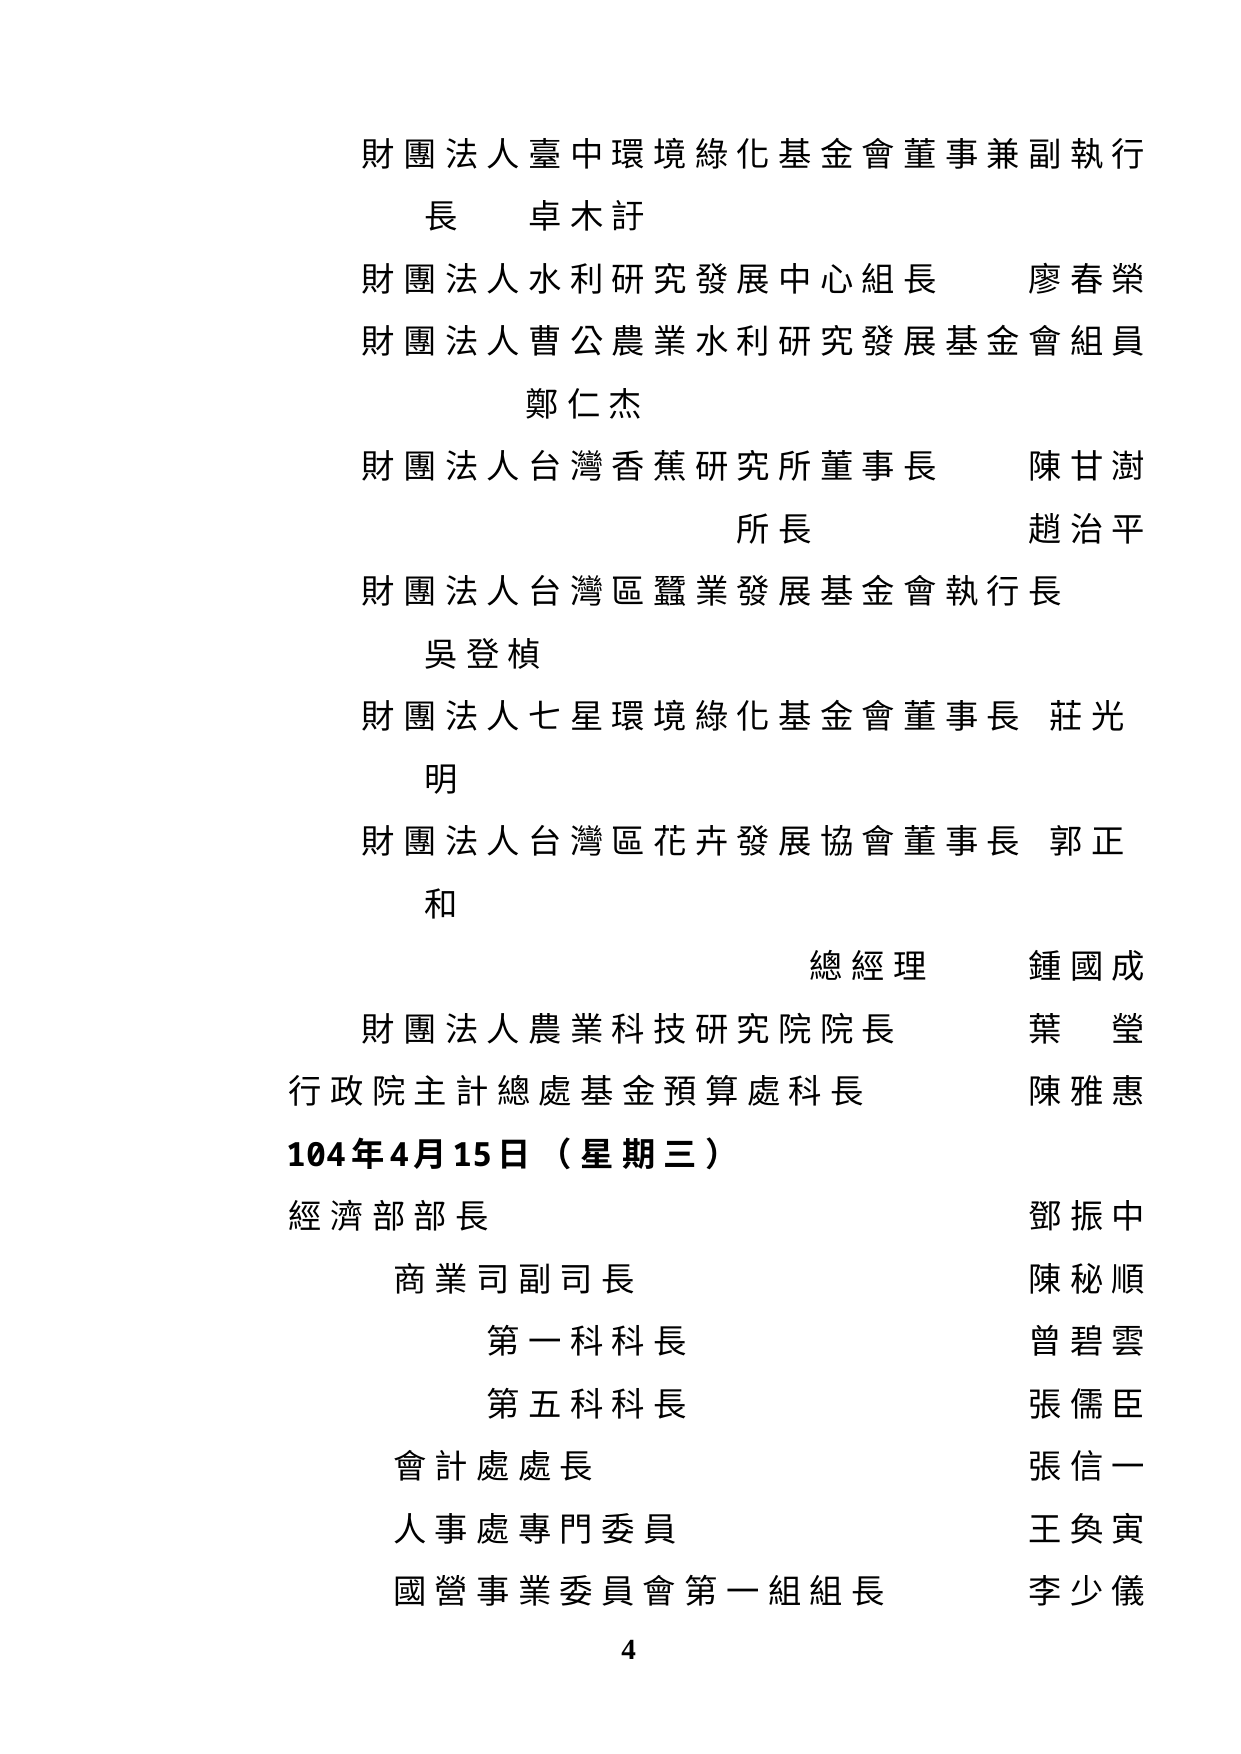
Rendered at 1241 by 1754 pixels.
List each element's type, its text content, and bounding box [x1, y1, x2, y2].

text 國營事業委員會第一組組長 李少儀 [380, 1548, 1149, 1610]
text 商業司副司長 陳秘順 [379, 1235, 1149, 1298]
text 財團法人台灣區花卉發展協會董事長 郭正和 [349, 798, 1149, 923]
text 財團法人水利研究發展中心組長 廖春榮 [349, 235, 1149, 298]
text 會計處處長 張信一 [379, 1423, 1149, 1485]
text 總經理 鍾國成 [349, 923, 1149, 985]
text 行政院主計總處基金預算處科長 陳雅惠 [276, 1048, 1149, 1110]
text 104年4月15日（星期三） [276, 1110, 1149, 1173]
text 財團法人臺中環境綠化基金會董事兼副執行長 卓木訏 [349, 110, 1149, 235]
text 財團法人台灣區蠶業發展基金會執行長 吳登楨 [349, 548, 1149, 673]
text 第五科科長 張儒臣 [453, 1360, 1149, 1423]
text 財團法人七星環境綠化基金會董事長 莊光明 [349, 673, 1149, 798]
text 財團法人曹公農業水利研究發展基金會組員 鄭仁杰 [349, 298, 1149, 423]
text 經濟部部長 鄧振中 [276, 1173, 1149, 1235]
text 財團法人農業科技研究院院長 葉 瑩 [349, 985, 1149, 1048]
text 所長 趙治平 [315, 485, 1149, 548]
text 第一科科長 曾碧雲 [453, 1298, 1149, 1360]
text 人事處專門委員 王奐寅 [379, 1485, 1193, 1548]
text 財團法人台灣香蕉研究所董事長 陳甘澍 [349, 423, 1149, 485]
